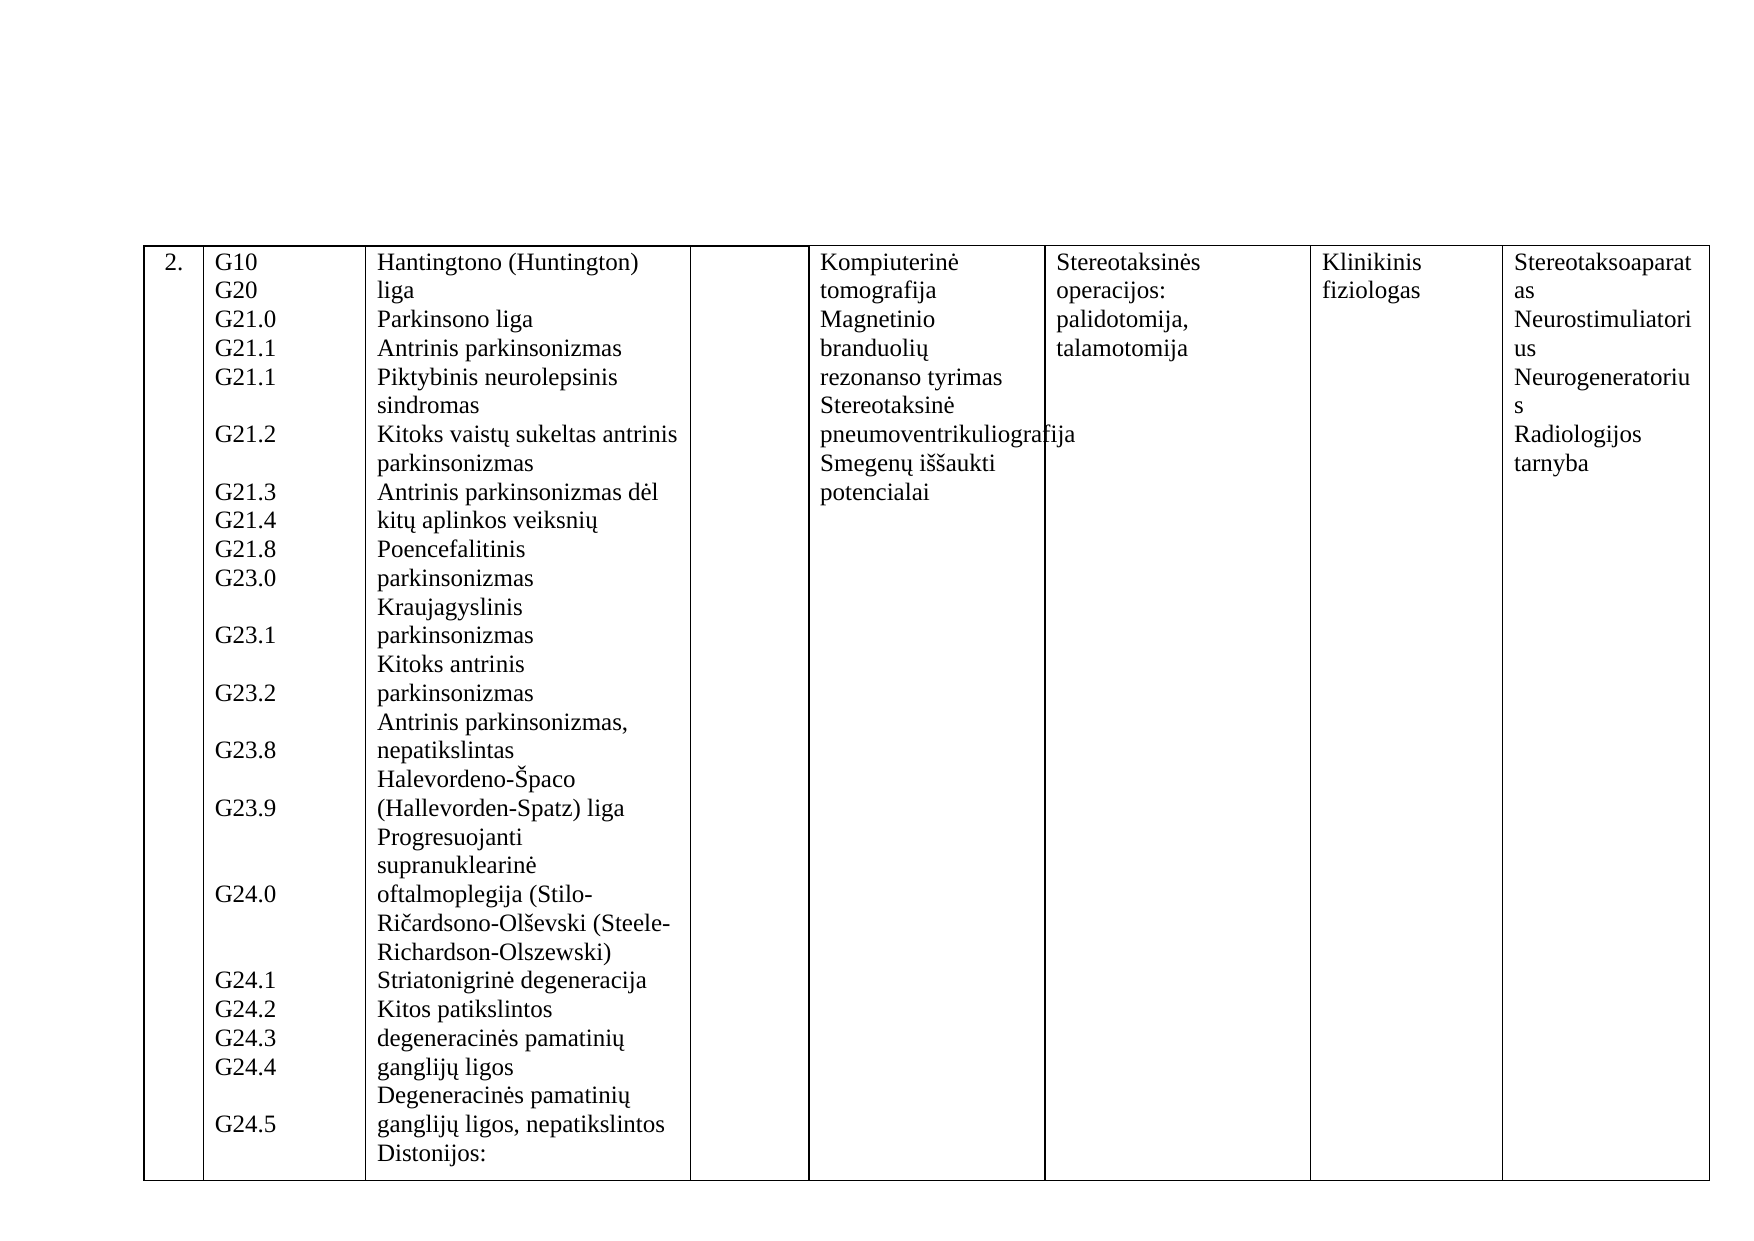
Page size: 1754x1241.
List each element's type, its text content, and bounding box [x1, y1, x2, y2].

table_cell [691, 247, 808, 1180]
table_cell G10 G20 G21.0 G21.1 G21.1 G21.2 G21.3 G21.4 G21.8 G23.0 G23.1 G23.2 G23.8 G23.9 G24.0 G24.1 G24.2 G24.3 G24.4 G24.5 [204, 247, 365, 1180]
table_cell Hantingtono (Huntington) liga Parkinsono liga Antrinis parkinsonizmas Piktybinis neurolepsinis sindromas Kitoks vaistų sukeltas antrinis parkinsonizmas Antrinis parkinsonizmas dėl kitų aplinkos veiksnių Poencefalitinis parkinsonizmas Kraujagyslinis parkinsonizmas Kitoks antrinis parkinsonizmas Antrinis parkinsonizmas, nepatikslintas Halevordeno-Špaco (Hallevorden-Spatz) liga Progresuojanti supranuklearinė oftalmoplegija (Stilo-Ričardsono-Olševski (Steele-Richardson-Olszewski) Striatonigrinė degeneracija Kitos patikslintos degeneracinės pamatinių ganglijų ligos Degeneracinės pamatinių ganglijų ligos, nepatikslintos Distonijos: [366, 247, 690, 1180]
table_cell Stereotaksinės operacijos: palidotomija, talamotomija [1046, 246, 1310, 1180]
table_cell Klinikinis fiziologas [1311, 246, 1502, 1180]
table_cell Kompiuterinė tomografija Magnetinio branduolių rezonanso tyrimas Stereotaksinė pneumoventrikuliografija Smegenų iššaukti potencialai [810, 246, 1044, 1180]
table_cell Stereotaksoaparatas Neurostimuliatorius Neurogeneratorius Radiologijos tarnyba [1503, 246, 1709, 1180]
table_cell 2. [145, 247, 203, 1180]
